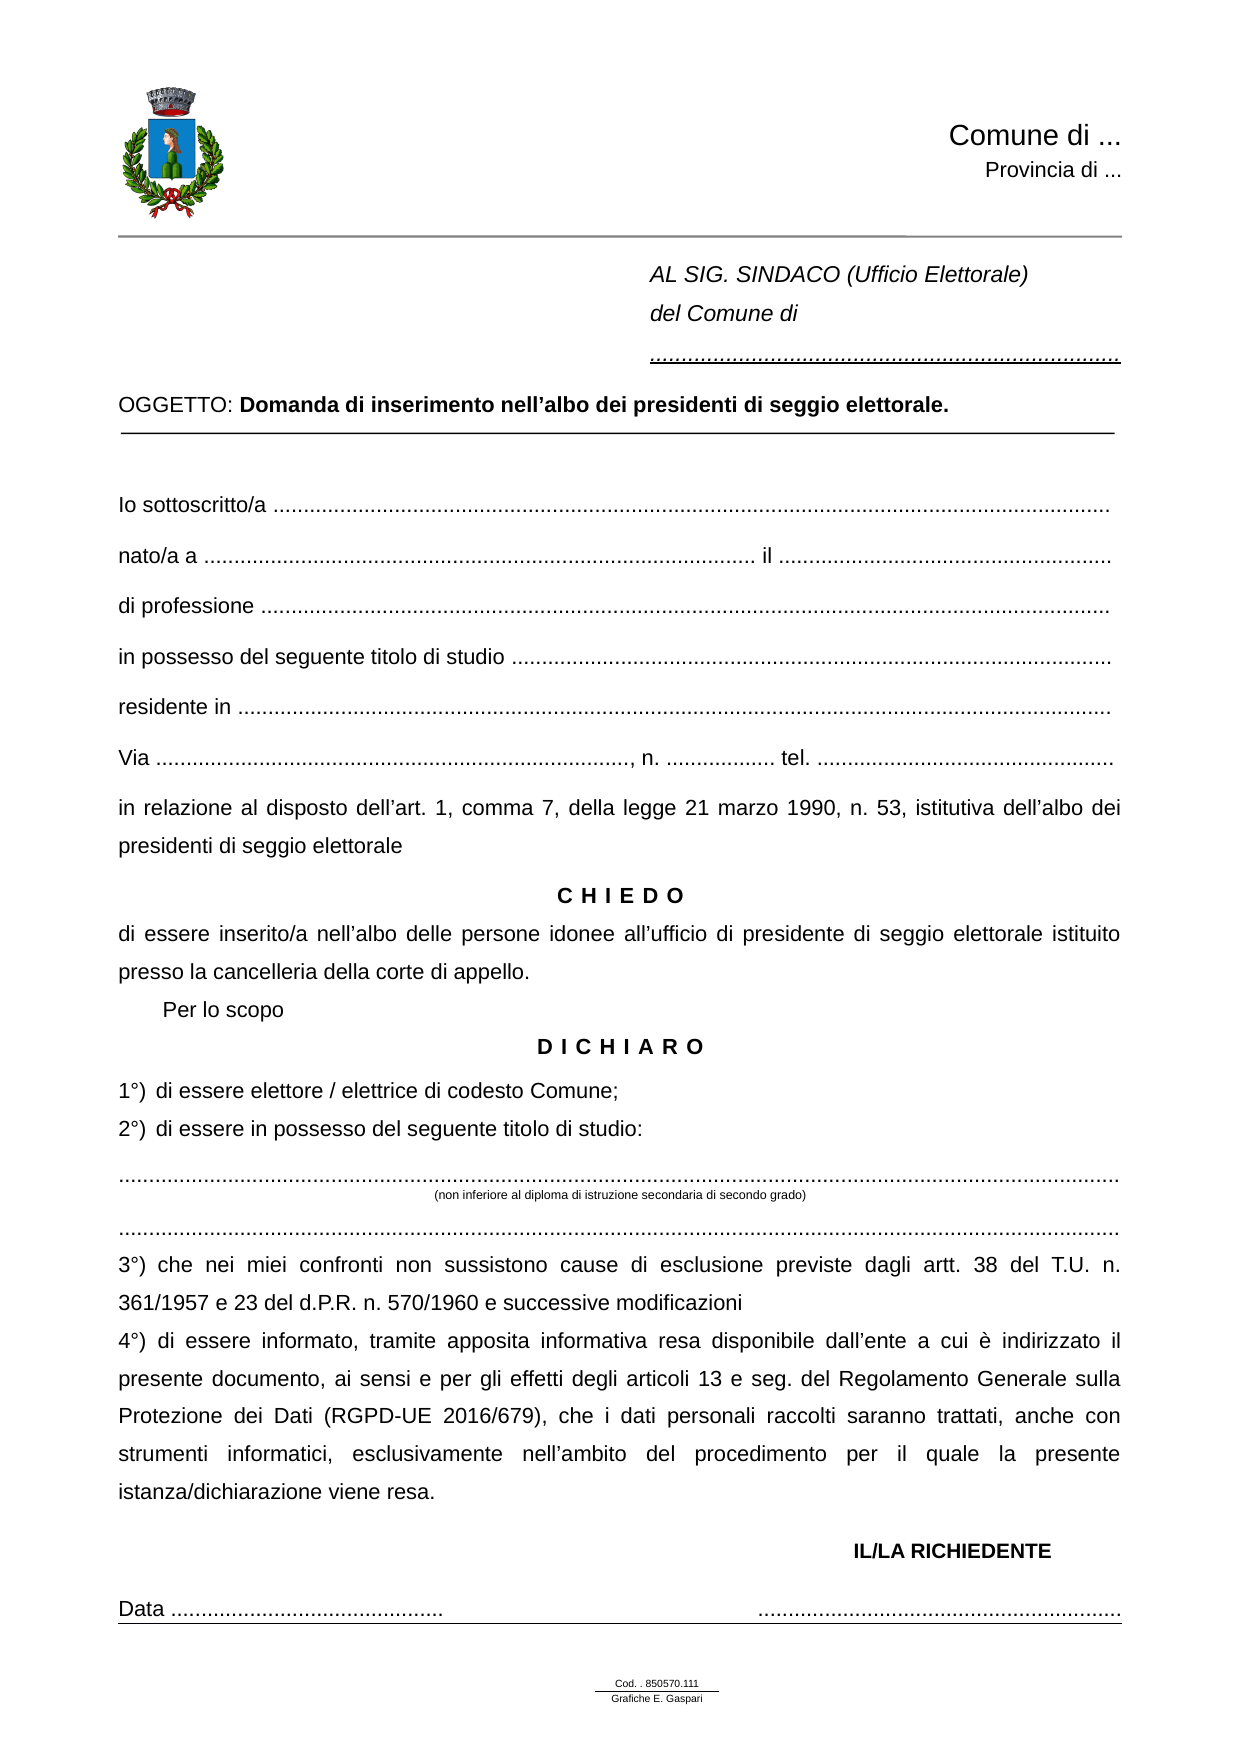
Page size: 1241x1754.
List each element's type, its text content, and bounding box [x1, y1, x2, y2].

text (non inferiore al diploma di istruzione secondaria di secondo grado) [118, 1187, 1122, 1202]
picture [122, 87, 224, 219]
text ..................................................................................................................................................................... [118, 1214, 1122, 1239]
list Io sottoscritto/a .......................................................................................................................................... [118, 429, 1122, 518]
list del Comune di [650, 300, 1122, 326]
list Via .............................................................................., n. .................. tel. ................................................. [118, 744, 1122, 770]
text 4°) di essere informato, tramite apposita informativa resa disponibile dall’ente a cui è indirizzato il presente documento, ai sensi e per gli effetti degli articoli 13 e seg. del Regolamento Generale sulla Protezione dei Dati (RGPD-UE 2016/679), che i dati personali raccolti saranno trattati, anche con strumenti informatici, esclusivamente nell’ambito del procedimento per il quale la presente istanza/dichiarazione viene resa. [118, 1328, 1122, 1504]
subtitle DICHIARO [118, 1034, 1122, 1059]
text Comune di ... [224, 118, 1122, 152]
list residente in ................................................................................................................................................ [118, 694, 1122, 719]
list di professione ............................................................................................................................................ [118, 593, 1122, 618]
text Data ............................................. ............................................................ [118, 1596, 1122, 1623]
list OGGETTO: Domanda di inserimento nell’albo dei presidenti di seggio elettorale. [118, 392, 1122, 417]
subtitle IL/LA RICHIEDENTE [768, 1539, 1122, 1563]
list nato/a a ........................................................................................... il ....................................................... [118, 543, 1122, 568]
list di essere in possesso del seguente titolo di studio: [118, 1116, 1122, 1141]
text 3°) che nei miei confronti non sussistono cause di esclusione previste dagli artt. 38 del T.U. n. 361/1957 e 23 del d.P.R. n. 570/1960 e successive modificazioni [118, 1252, 1122, 1315]
text Per lo scopo [118, 996, 1122, 1022]
text di essere inserito/a nell’albo delle persone idonee all’ufficio di presidente di seggio elettorale istituito presso la cancelleria della corte di appello. [118, 921, 1122, 984]
text CHIEDO [118, 883, 1122, 908]
list AL SIG. SINDACO (Ufficio Elettorale) [650, 261, 1122, 287]
list in possesso del seguente titolo di studio ................................................................................................... [118, 644, 1122, 669]
text ..................................................................................................................................................................... [118, 1162, 1122, 1187]
text in relazione al disposto dell’art. 1, comma 7, della legge 21 marzo 1990, n. 53, istitutiva dell’albo dei presidenti di seggio elettorale [118, 795, 1122, 858]
text Provincia di ... [224, 157, 1122, 182]
list di essere elettore / elettrice di codesto Comune; [118, 1078, 1122, 1103]
list .......................................................................... [650, 339, 1122, 366]
